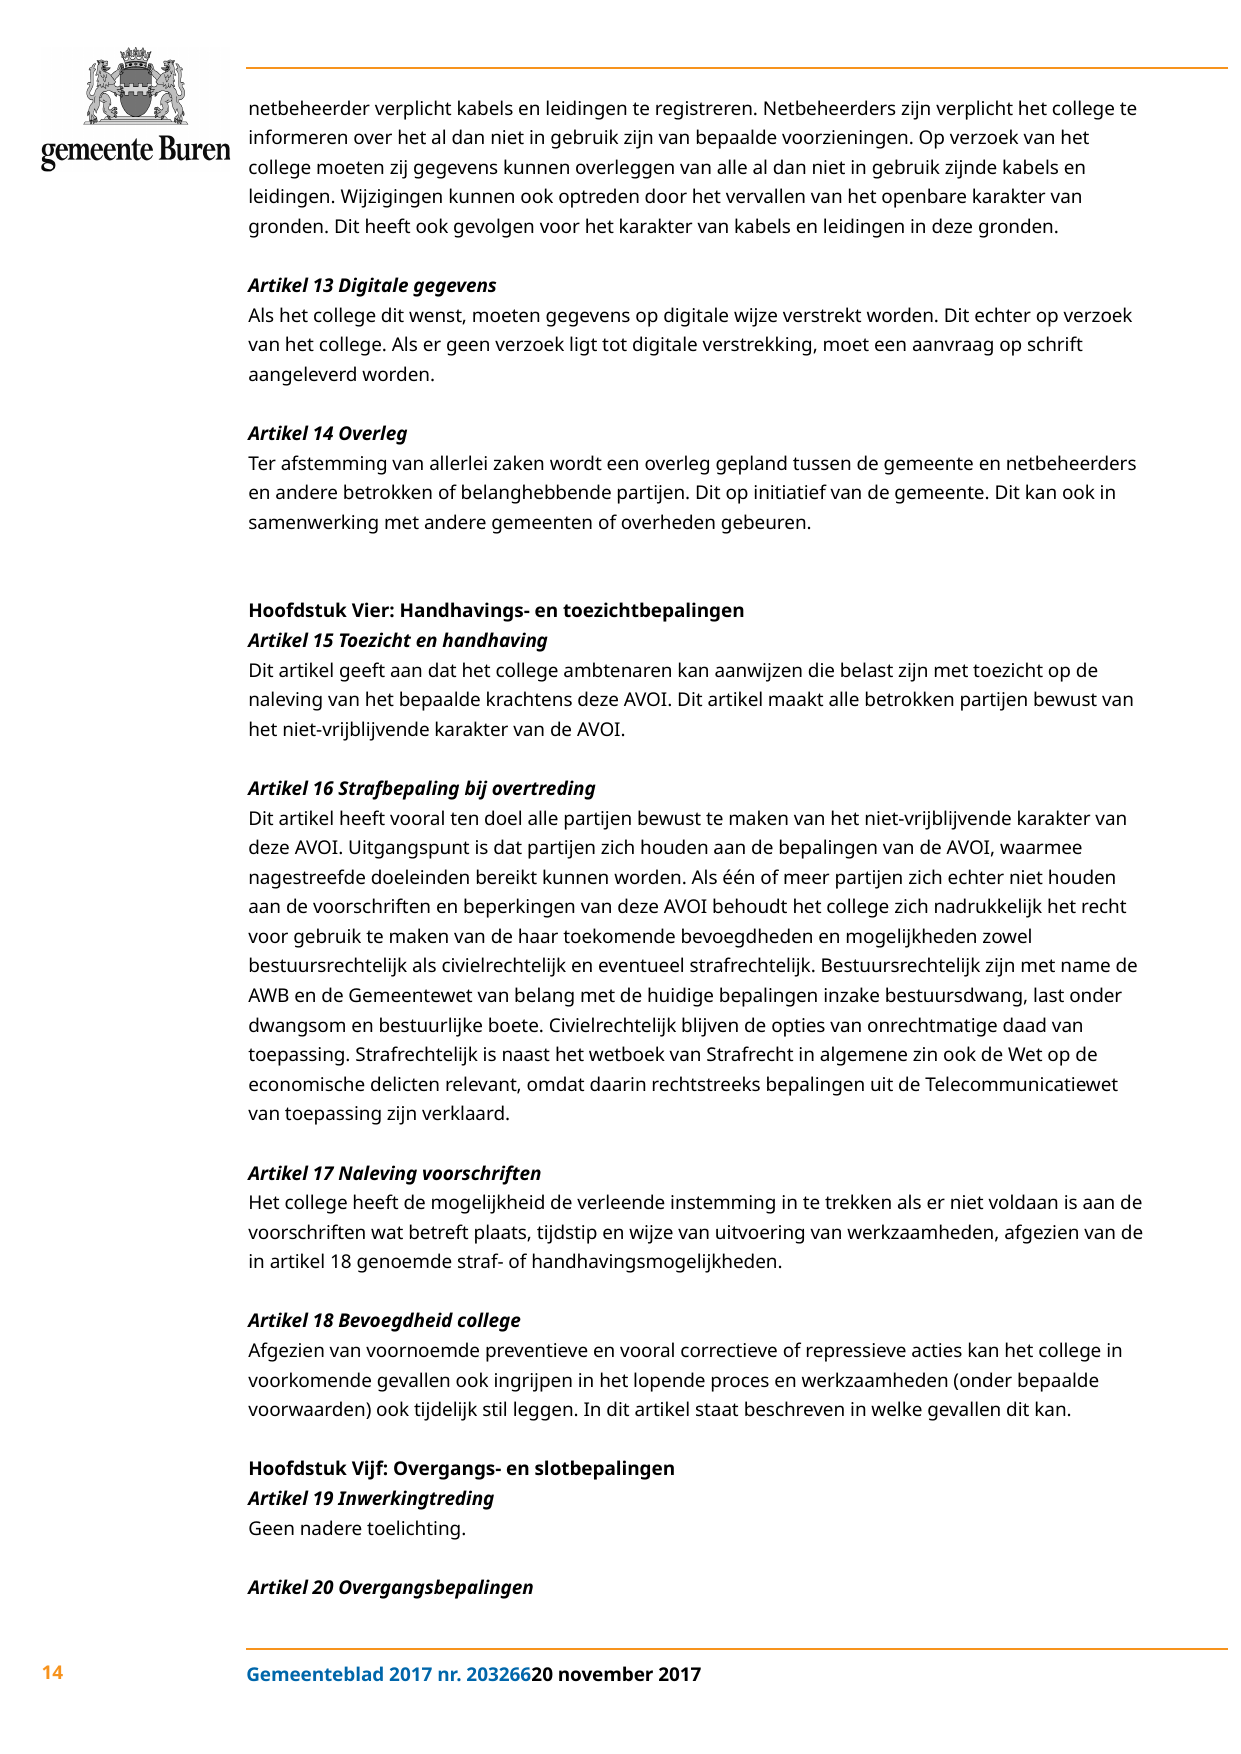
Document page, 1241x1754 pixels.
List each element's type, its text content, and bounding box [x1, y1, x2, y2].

text Het college heeft de mogelijkheid de verleende instemming in te trekken als er niet voldaan is aan de voorschriften wat betreft plaats, tijdstip en wijze van uitvoering van werkzaamheden, afgezien van de in artikel 18 genoemde straf- of handhavingsmogelijkheden. [248, 1189, 1152, 1274]
text netbeheerder verplicht kabels en leidingen te registreren. Netbeheerders zijn verplicht het college te informeren over het al dan niet in gebruik zijn van bepaalde voorzieningen. Op verzoek van het college moeten zij gegevens kunnen overleggen van alle al dan niet in gebruik zijnde kabels en leidingen. Wijzigingen kunnen ook optreden door het vervallen van het openbare karakter van gronden. Dit heeft ook gevolgen voor het karakter van kabels en leidingen in deze gronden. [248, 95, 1152, 239]
text Afgezien van voornoemde preventieve en vooral correctieve of repressieve acties kan het college in voorkomende gevallen ook ingrijpen in het lopende proces en werkzaamheden (onder bepaalde voorwaarden) ook tijdelijk stil leggen. In dit artikel staat beschreven in welke gevallen dit kan. [248, 1337, 1152, 1422]
text Dit artikel geeft aan dat het college ambtenaren kan aanwijzen die belast zijn met toezicht op de naleving van het bepaalde krachtens deze AVOI. Dit artikel maakt alle betrokken partijen bewust van het niet-vrijblijvende karakter van de AVOI. [248, 657, 1152, 742]
text Hoofdstuk Vier: Handhavings- en toezichtbepalingen [248, 598, 1152, 623]
text Geen nadere toelichting. [248, 1515, 1152, 1541]
text Artikel 19 Inwerkingtreding [248, 1485, 1152, 1511]
text Dit artikel heeft vooral ten doel alle partijen bewust te maken van het niet-vrijblijvende karakter van deze AVOI. Uitgangspunt is dat partijen zich houden aan de bepalingen van de AVOI, waarmee nagestreefde doeleinden bereikt kunnen worden. Als één of meer partijen zich echter niet houden aan de voorschriften en beperkingen van deze AVOI behoudt het college zich nadrukkelijk het recht voor gebruik te maken van de haar toekomende bevoegdheden en mogelijkheden zowel bestuursrechtelijk als civielrechtelijk en eventueel strafrechtelijk. Bestuursrechtelijk zijn met name de AWB en de Gemeentewet van belang met de huidige bepalingen inzake bestuursdwang, last onder dwangsom en bestuurlijke boete. Civielrechtelijk blijven de opties van onrechtmatige daad van toepassing. Strafrechtelijk is naast het wetboek van Strafrecht in algemene zin ook de Wet op de economische delicten relevant, omdat daarin rechtstreeks bepalingen uit de Telecommunicatiewet van toepassing zijn verklaard. [248, 805, 1152, 1126]
text Hoofdstuk Vijf: Overgangs- en slotbepalingen [248, 1456, 1152, 1481]
text Artikel 16 Strafbepaling bij overtreding [248, 775, 1152, 801]
text Artikel 14 Overleg [248, 420, 1152, 446]
text Artikel 13 Digitale gegevens [248, 272, 1152, 298]
picture [41, 47, 231, 172]
text Artikel 15 Toezicht en handhaving [248, 627, 1152, 653]
text Ter afstemming van allerlei zaken wordt een overleg gepland tussen de gemeente en netbeheerders en andere betrokken of belanghebbende partijen. Dit op initiatief van de gemeente. Dit kan ook in samenwerking met andere gemeenten of overheden gebeuren. [248, 450, 1152, 535]
text Artikel 20 Overgangsbepalingen [248, 1574, 1152, 1600]
text Artikel 18 Bevoegdheid college [248, 1308, 1152, 1333]
text Als het college dit wenst, moeten gegevens op digitale wijze verstrekt worden. Dit echter op verzoek van het college. Als er geen verzoek ligt tot digitale verstrekking, moet een aanvraag op schrift aangeleverd worden. [248, 302, 1152, 387]
text Artikel 17 Naleving voorschriften [248, 1160, 1152, 1186]
